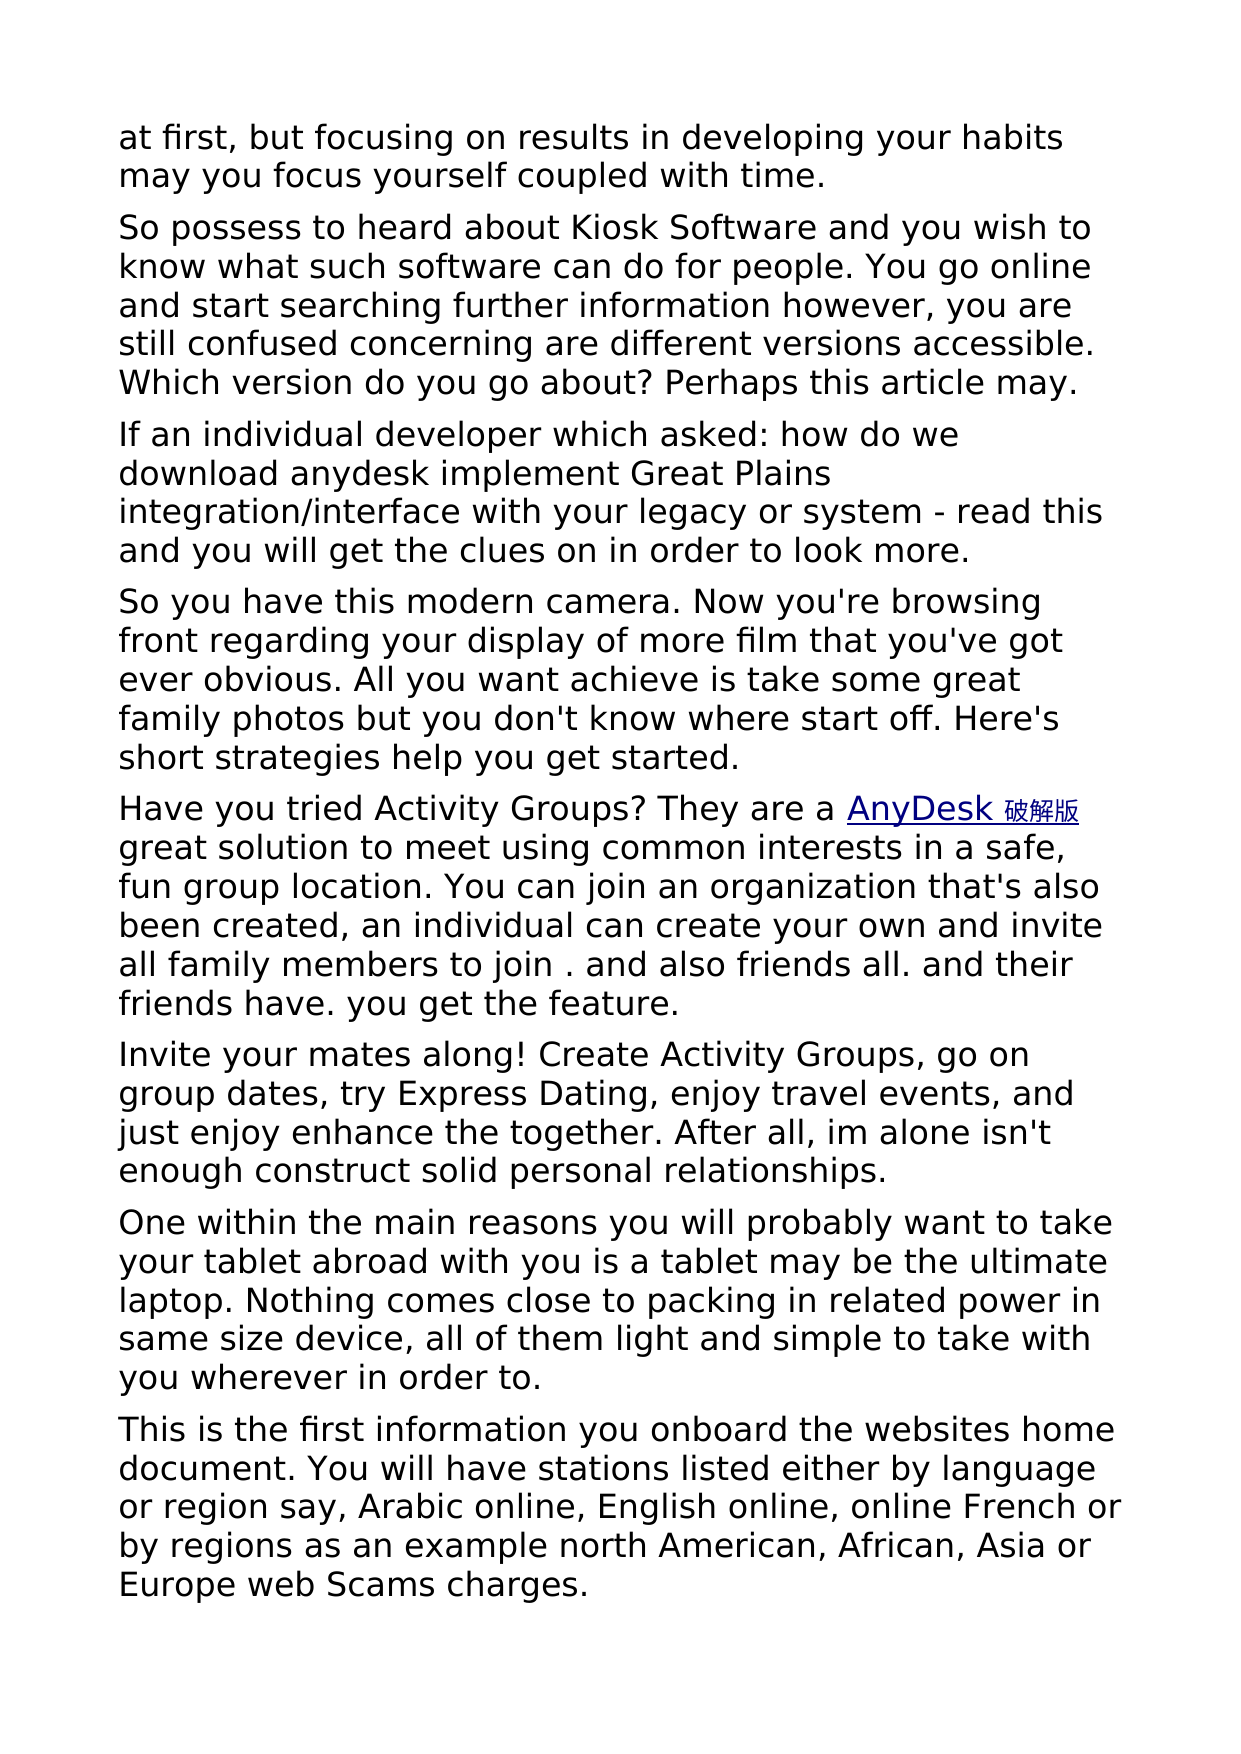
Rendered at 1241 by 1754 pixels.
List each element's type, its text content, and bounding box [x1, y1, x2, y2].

text If an individual developer which asked: how do we download anydesk implement Great Plains integration/interface with your legacy or system - read this and you will get the clues on in order to look more. [118, 415, 1122, 571]
text at first, but focusing on results in developing your habits may you focus yourself coupled with time. [118, 118, 1122, 196]
text Have you tried Activity Groups? They are a AnyDesk 破解版 great solution to meet using common interests in a safe, fun group location. You can join an organization that's also been created, an individual can create your own and invite all family members to join . and also friends all. and their friends have. you get the feature. [118, 790, 1122, 1023]
text So possess to heard about Kiosk Software and you wish to know what such software can do for people. You go online and start searching further information however, you are still confused concerning are different versions accessible. Which version do you go about? Perhaps this article may. [118, 208, 1122, 403]
text So you have this modern camera. Now you're browsing front regarding your display of more film that you've got ever obvious. All you want achieve is take some great family photos but you don't know where start off. Here's short strategies help you get started. [118, 583, 1122, 777]
text This is the first information you onboard the websites home document. You will have stations listed either by language or region say, Arabic online, English online, online French or by regions as an example north American, African, Asia or Europe web Scams charges. [118, 1410, 1122, 1604]
text Invite your mates along! Create Activity Groups, go on group dates, try Express Dating, enjoy travel events, and just enjoy enhance the together. After all, im alone isn't enough construct solid personal relationships. [118, 1035, 1122, 1191]
text One within the main reasons you will probably want to take your tablet abroad with you is a tablet may be the ultimate laptop. Nothing comes close to packing in related power in same size device, all of them light and simple to take with you wherever in order to. [118, 1203, 1122, 1398]
